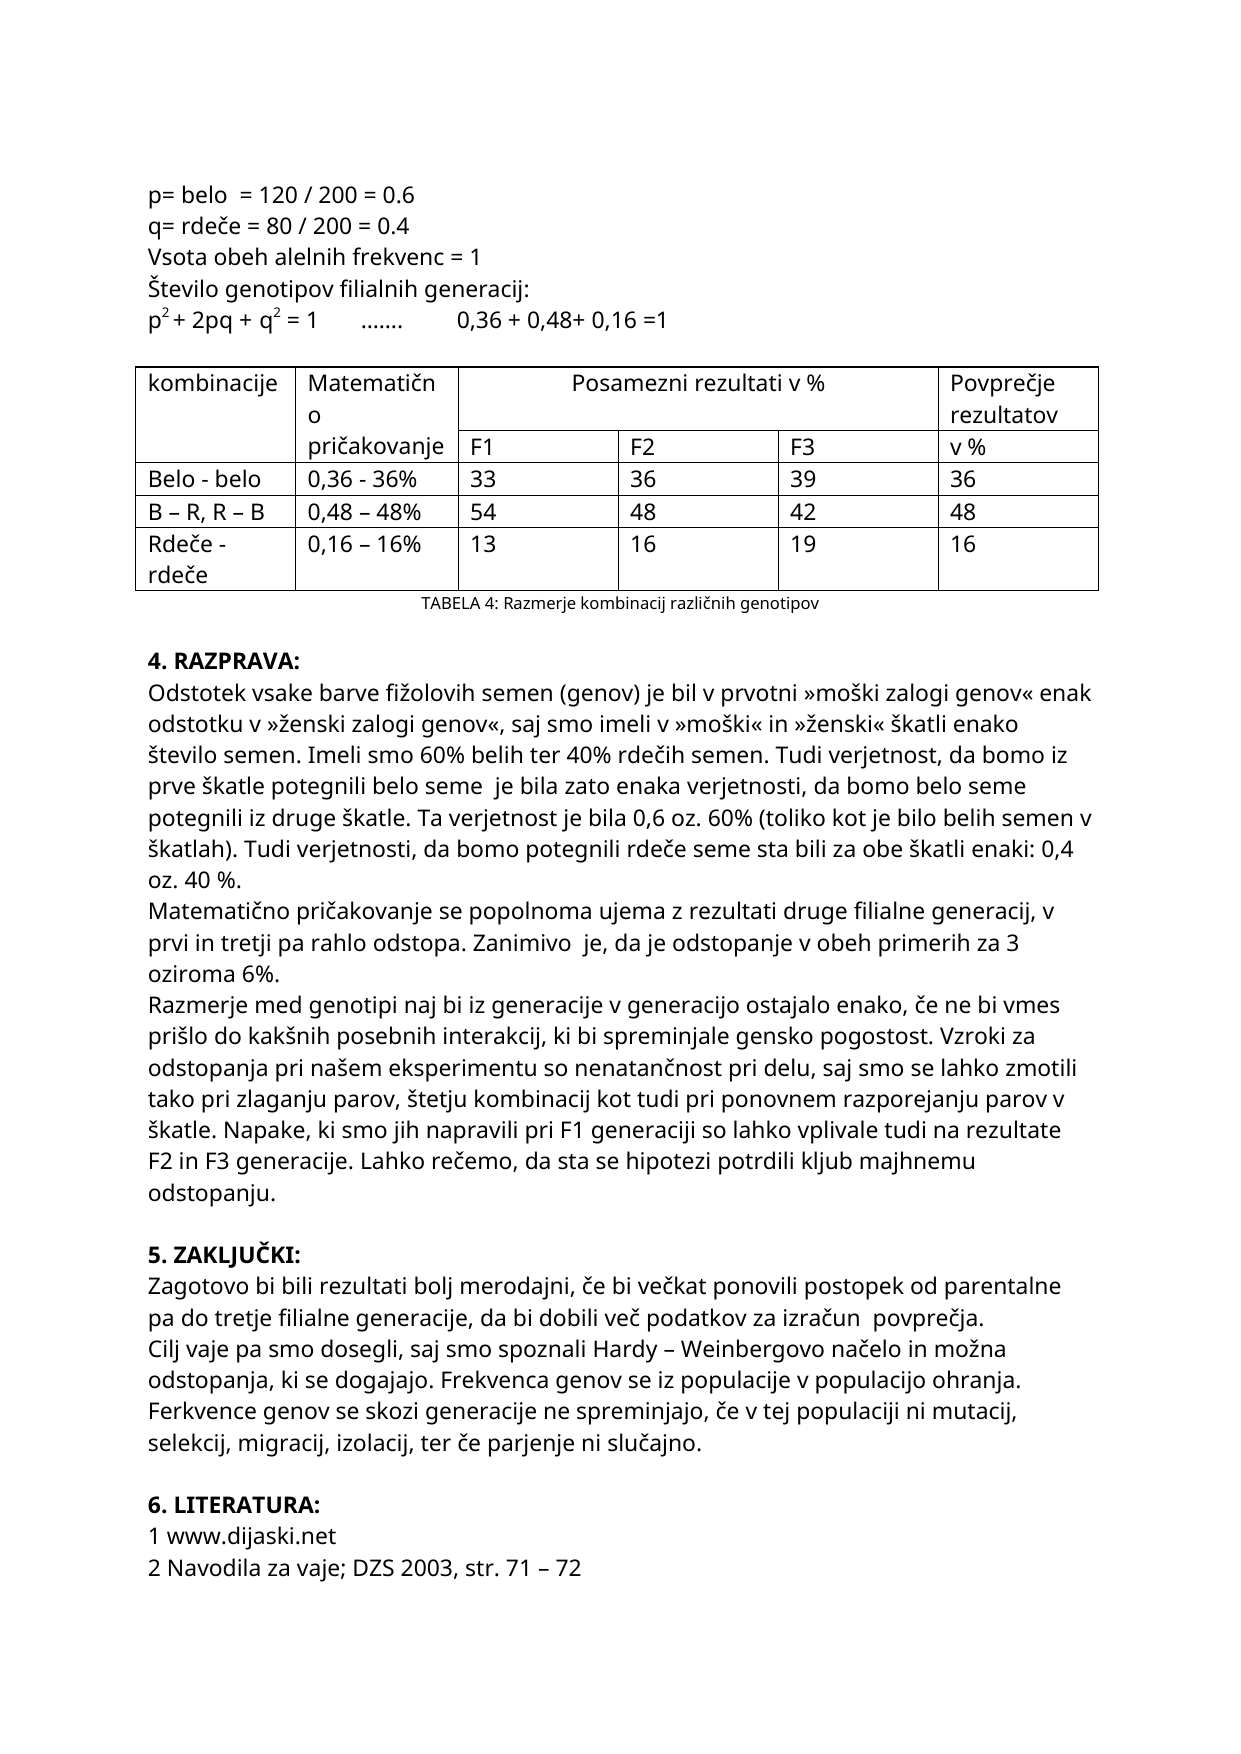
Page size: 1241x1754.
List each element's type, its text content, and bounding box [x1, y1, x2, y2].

text Odstotek vsake barve fižolovih semen (genov) je bil v prvotni »moški zalogi genov« enak odstotku v »ženski zalogi genov«, saj smo imeli v »moški« in »ženski« škatli enako število semen. Imeli smo 60% belih ter 40% rdečih semen. Tudi verjetnost, da bomo iz prve škatle potegnili belo seme je bila zato enaka verjetnosti, da bomo belo seme potegnili iz druge škatle. Ta verjetnost je bila 0,6 oz. 60% (toliko kot je bilo belih semen v škatlah). Tudi verjetnosti, da bomo potegnili rdeče seme sta bili za obe škatli enaki: 0,4 oz. 40 %. [148, 677, 1093, 895]
text Matematično pričakovanje se popolnoma ujema z rezultati druge filialne generacij, v prvi in tretji pa rahlo odstopa. Zanimivo je, da je odstopanje v obeh primerih za 3 oziroma 6%. [148, 895, 1093, 989]
table_cell Belo - belo [136, 463, 295, 494]
table_cell 0,16 – 16% [296, 528, 458, 590]
table_header Povprečje rezultatov [939, 368, 1098, 430]
text Cilj vaje pa smo dosegli, saj smo spoznali Hardy – Weinbergovo načelo in možna odstopanja, ki se dogajajo. Frekvenca genov se iz populacije v populacijo ohranja. Ferkvence genov se skozi generacije ne spreminjajo, če v tej populaciji ni mutacij, selekcij, migracij, izolacij, ter če parjenje ni slučajno. [148, 1333, 1093, 1458]
table_cell Rdeče - rdeče [136, 528, 295, 590]
table_cell v % [939, 431, 1098, 462]
table_cell 0,36 - 36% [296, 463, 458, 494]
table_cell 19 [779, 528, 938, 590]
table_cell F1 [459, 431, 618, 462]
table_cell 36 [619, 463, 778, 494]
text p= belo = 120 / 200 = 0.6 [148, 179, 1093, 210]
text Razmerje med genotipi naj bi iz generacije v generacijo ostajalo enako, če ne bi vmes prišlo do kakšnih posebnih interakcij, ki bi spreminjale gensko pogostost. Vzroki za odstopanja pri našem eksperimentu so nenatančnost pri delu, saj smo se lahko zmotili tako pri zlaganju parov, štetju kombinacij kot tudi pri ponovnem razporejanju parov v škatle. Napake, ki smo jih napravili pri F1 generaciji so lahko vplivale tudi na rezultate F2 in F3 generacije. Lahko rečemo, da sta se hipotezi potrdili kljub majhnemu odstopanju. [148, 989, 1093, 1208]
table_header kombinacije [136, 368, 295, 462]
text TABELA 4: Razmerje kombinacij različnih genotipov [148, 591, 1093, 614]
table_header Posamezni rezultati v % [459, 368, 938, 430]
table_cell F3 [779, 431, 938, 462]
table_cell B – R, R – B [136, 496, 295, 527]
text Vsota obeh alelnih frekvenc = 1 [148, 241, 1093, 273]
table_cell 33 [459, 463, 618, 494]
text 6. LITERATURA: [148, 1489, 1093, 1520]
table_cell F2 [619, 431, 778, 462]
text 4. RAZPRAVA: [148, 645, 1093, 677]
table_cell 48 [619, 496, 778, 527]
text 2 Navodila za vaje; DZS 2003, str. 71 – 72 [148, 1552, 1093, 1583]
text q= rdeče = 80 / 200 = 0.4 [148, 210, 1093, 241]
table_cell 16 [619, 528, 778, 590]
text 1 www.dijaski.net [148, 1520, 1093, 1552]
table_cell 0,48 – 48% [296, 496, 458, 527]
table_cell 42 [779, 496, 938, 527]
text 5. ZAKLJUČKI: [148, 1239, 1093, 1270]
table_cell 16 [939, 528, 1098, 590]
table_cell 54 [459, 496, 618, 527]
table_cell 13 [459, 528, 618, 590]
table_cell 48 [939, 496, 1098, 527]
table_cell 39 [779, 463, 938, 494]
text Zagotovo bi bili rezultati bolj merodajni, če bi večkat ponovili postopek od parentalne pa do tretje filialne generacije, da bi dobili več podatkov za izračun povprečja. [148, 1270, 1093, 1333]
text p2 + 2pq + q2 = 1 ……. 0,36 + 0,48+ 0,16 =1 [148, 304, 1093, 335]
table_cell 36 [939, 463, 1098, 494]
text Število genotipov filialnih generacij: [148, 273, 1093, 304]
table_header Matematično pričakovanje [296, 368, 458, 462]
